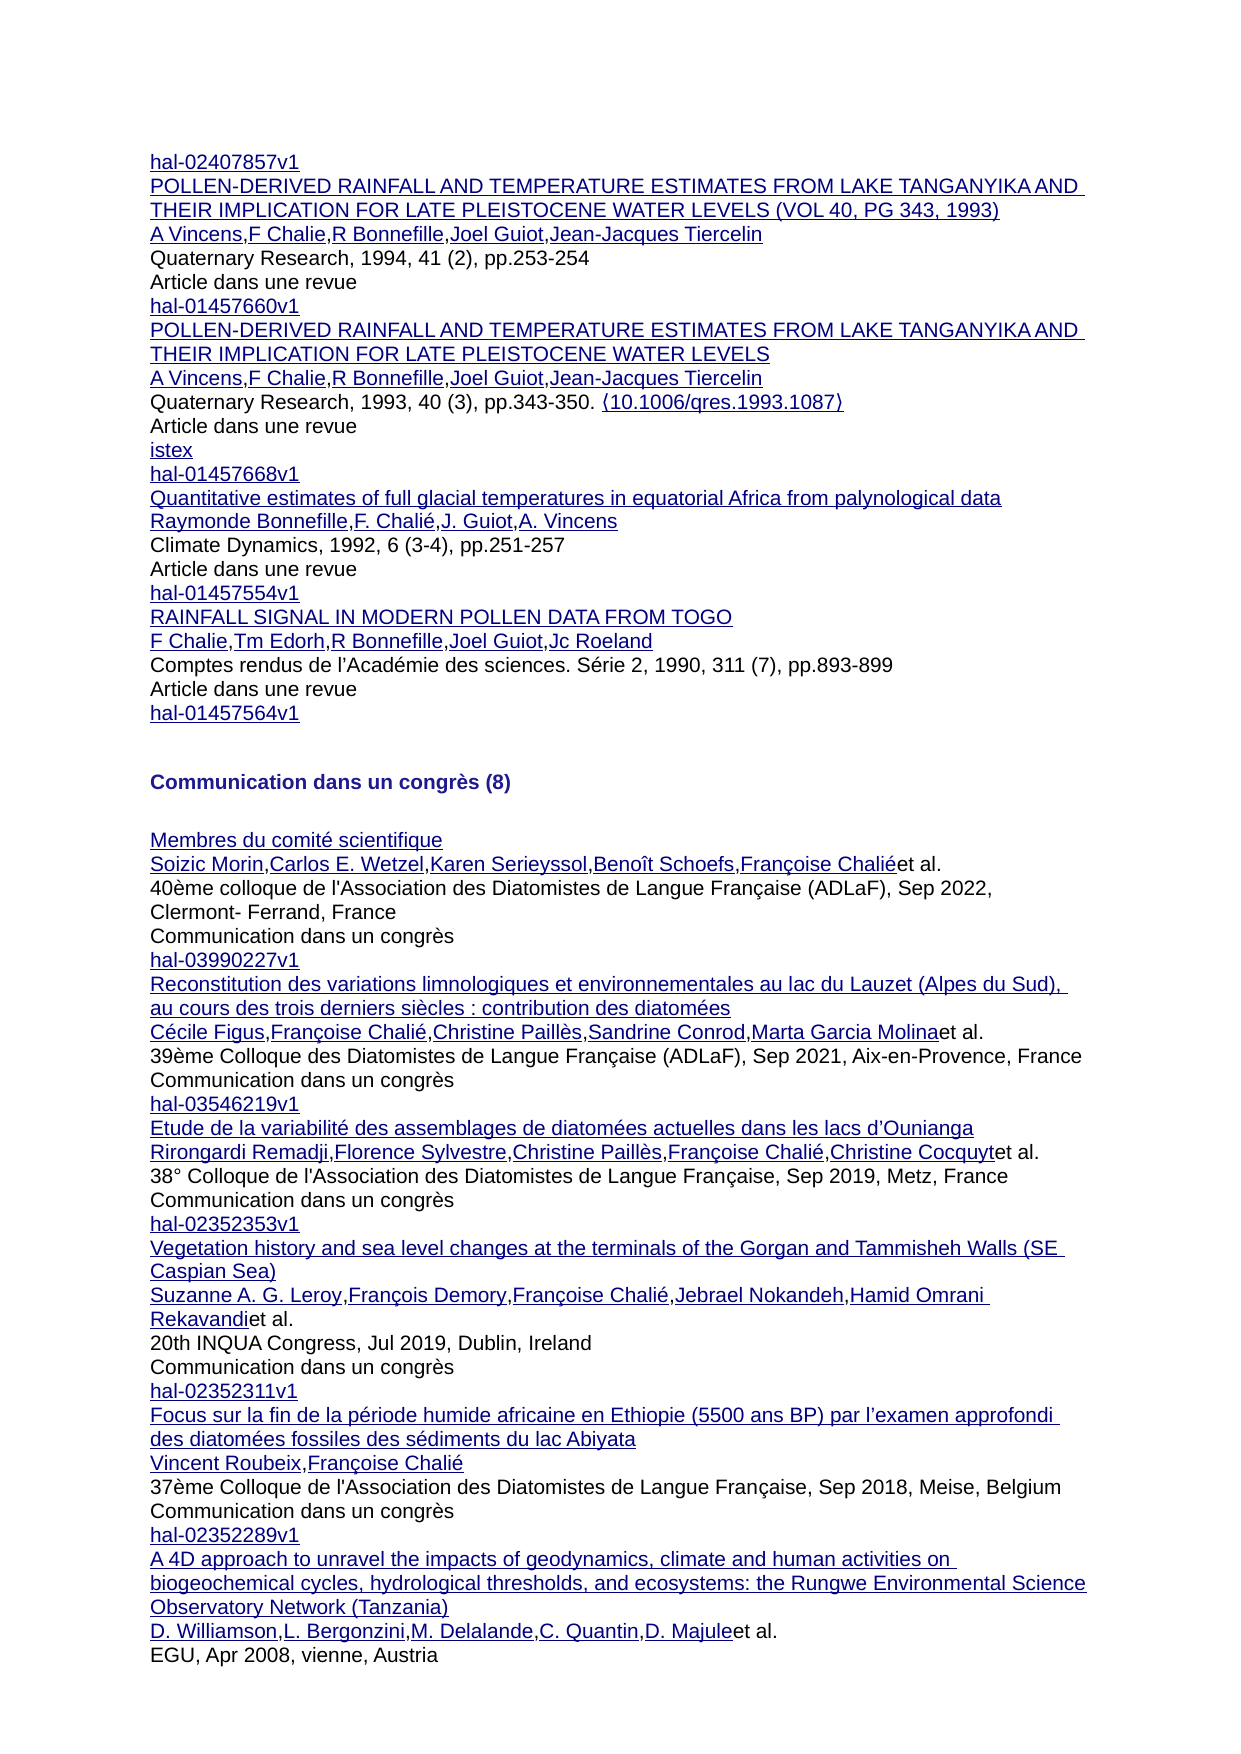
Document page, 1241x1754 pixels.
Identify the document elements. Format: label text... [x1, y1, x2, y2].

table_cell A 4D approach to unravel the impacts of geodynamics, climate and human activities on biogeochemical cycles, hydrological thresholds, and ecosystems: the Rungwe Environmental Science Observatory Network (Tanzania) D. Williamson,L. Bergonzini,M. Delalande,C. Quantin,D. Majuleet al. EGU, Apr 2008, vienne, Austria [150, 1547, 1090, 1667]
table_cell POLLEN-DERIVED RAINFALL AND TEMPERATURE ESTIMATES FROM LAKE TANGANYIKA AND THEIR IMPLICATION FOR LATE PLEISTOCENE WATER LEVELS (VOL 40, PG 343, 1993) A Vincens,F Chalie,R Bonnefille,Joel Guiot,Jean-Jacques Tiercelin Quaternary Research, 1994, 41 (2), pp.253-254 Article dans une revue hal-01457660v1 [150, 174, 1090, 318]
subtitle Communication dans un congrès (8) [150, 770, 1090, 794]
table_cell RAINFALL SIGNAL IN MODERN POLLEN DATA FROM TOGO F Chalie,Tm Edorh,R Bonnefille,Joel Guiot,Jc Roeland Comptes rendus de l’Académie des sciences. Série 2, 1990, 311 (7), pp.893-899 Article dans une revue hal-01457564v1 [150, 605, 1090, 725]
table_cell Quantitative estimates of full glacial temperatures in equatorial Africa from palynological data Raymonde Bonnefille,F. Chalié,J. Guiot,A. Vincens Climate Dynamics, 1992, 6 (3-4), pp.251-257 Article dans une revue hal-01457554v1 [150, 485, 1090, 605]
table_cell Vegetation history and sea level changes at the terminals of the Gorgan and Tammisheh Walls (SE Caspian Sea) Suzanne A. G. Leroy,François Demory,Françoise Chalié,Jebrael Nokandeh,Hamid Omrani Rekavandiet al. 20th INQUA Congress, Jul 2019, Dublin, Ireland Communication dans un congrès hal-02352311v1 [150, 1235, 1090, 1403]
table_cell Focus sur la fin de la période humide africaine en Ethiopie (5500 ans BP) par l’examen approfondi des diatomées fossiles des sédiments du lac Abiyata Vincent Roubeix,Françoise Chalié 37ème Colloque de l'Association des Diatomistes de Langue Française, Sep 2018, Meise, Belgium Communication dans un congrès hal-02352289v1 [150, 1403, 1090, 1547]
table_cell hal-02407857v1 [150, 150, 1090, 174]
table_header Membres du comité scientifique Soizic Morin,Carlos E. Wetzel,Karen Serieyssol,Benoît Schoefs,Françoise Chaliéet al. 40ème colloque de l'Association des Diatomistes de Langue Française (ADLaF), Sep 2022, Clermont- Ferrand, France Communication dans un congrès hal-03990227v1 [150, 828, 1090, 972]
table_cell Etude de la variabilité des assemblages de diatomées actuelles dans les lacs d’Ounianga Rirongardi Remadji,Florence Sylvestre,Christine Paillès,Françoise Chalié,Christine Cocquytet al. 38° Colloque de l'Association des Diatomistes de Langue Française, Sep 2019, Metz, France Communication dans un congrès hal-02352353v1 [150, 1116, 1090, 1235]
table_cell POLLEN-DERIVED RAINFALL AND TEMPERATURE ESTIMATES FROM LAKE TANGANYIKA AND THEIR IMPLICATION FOR LATE PLEISTOCENE WATER LEVELS A Vincens,F Chalie,R Bonnefille,Joel Guiot,Jean-Jacques Tiercelin Quaternary Research, 1993, 40 (3), pp.343-350. ⟨10.1006/qres.1993.1087⟩ Article dans une revue istex hal-01457668v1 [150, 318, 1090, 485]
table_cell Reconstitution des variations limnologiques et environnementales au lac du Lauzet (Alpes du Sud), au cours des trois derniers siècles : contribution des diatomées Cécile Figus,Françoise Chalié,Christine Paillès,Sandrine Conrod,Marta Garcia Molinaet al. 39ème Colloque des Diatomistes de Langue Française (ADLaF), Sep 2021, Aix-en-Provence, France Communication dans un congrès hal-03546219v1 [150, 972, 1090, 1116]
